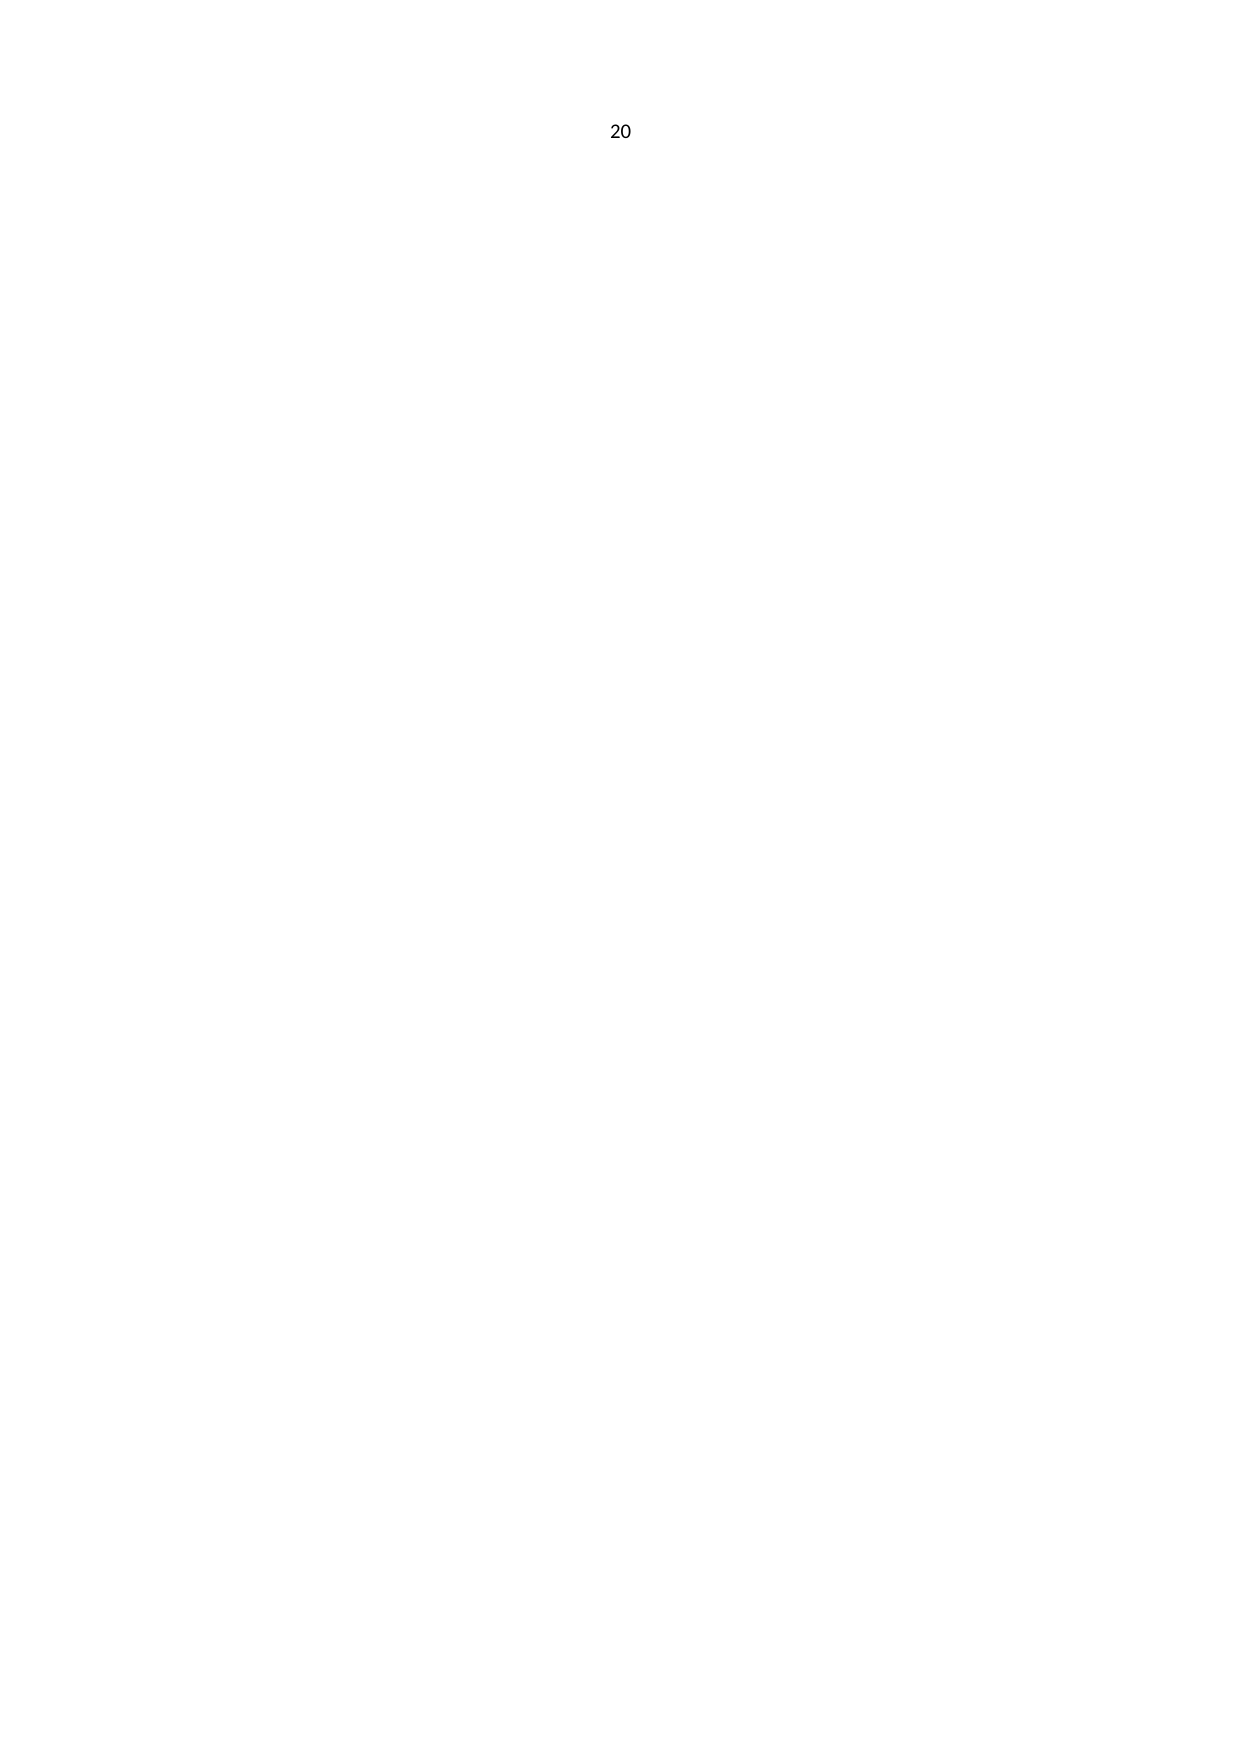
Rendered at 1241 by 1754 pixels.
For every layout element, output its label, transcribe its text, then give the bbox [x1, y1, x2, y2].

text 20 [610, 118, 1152, 143]
